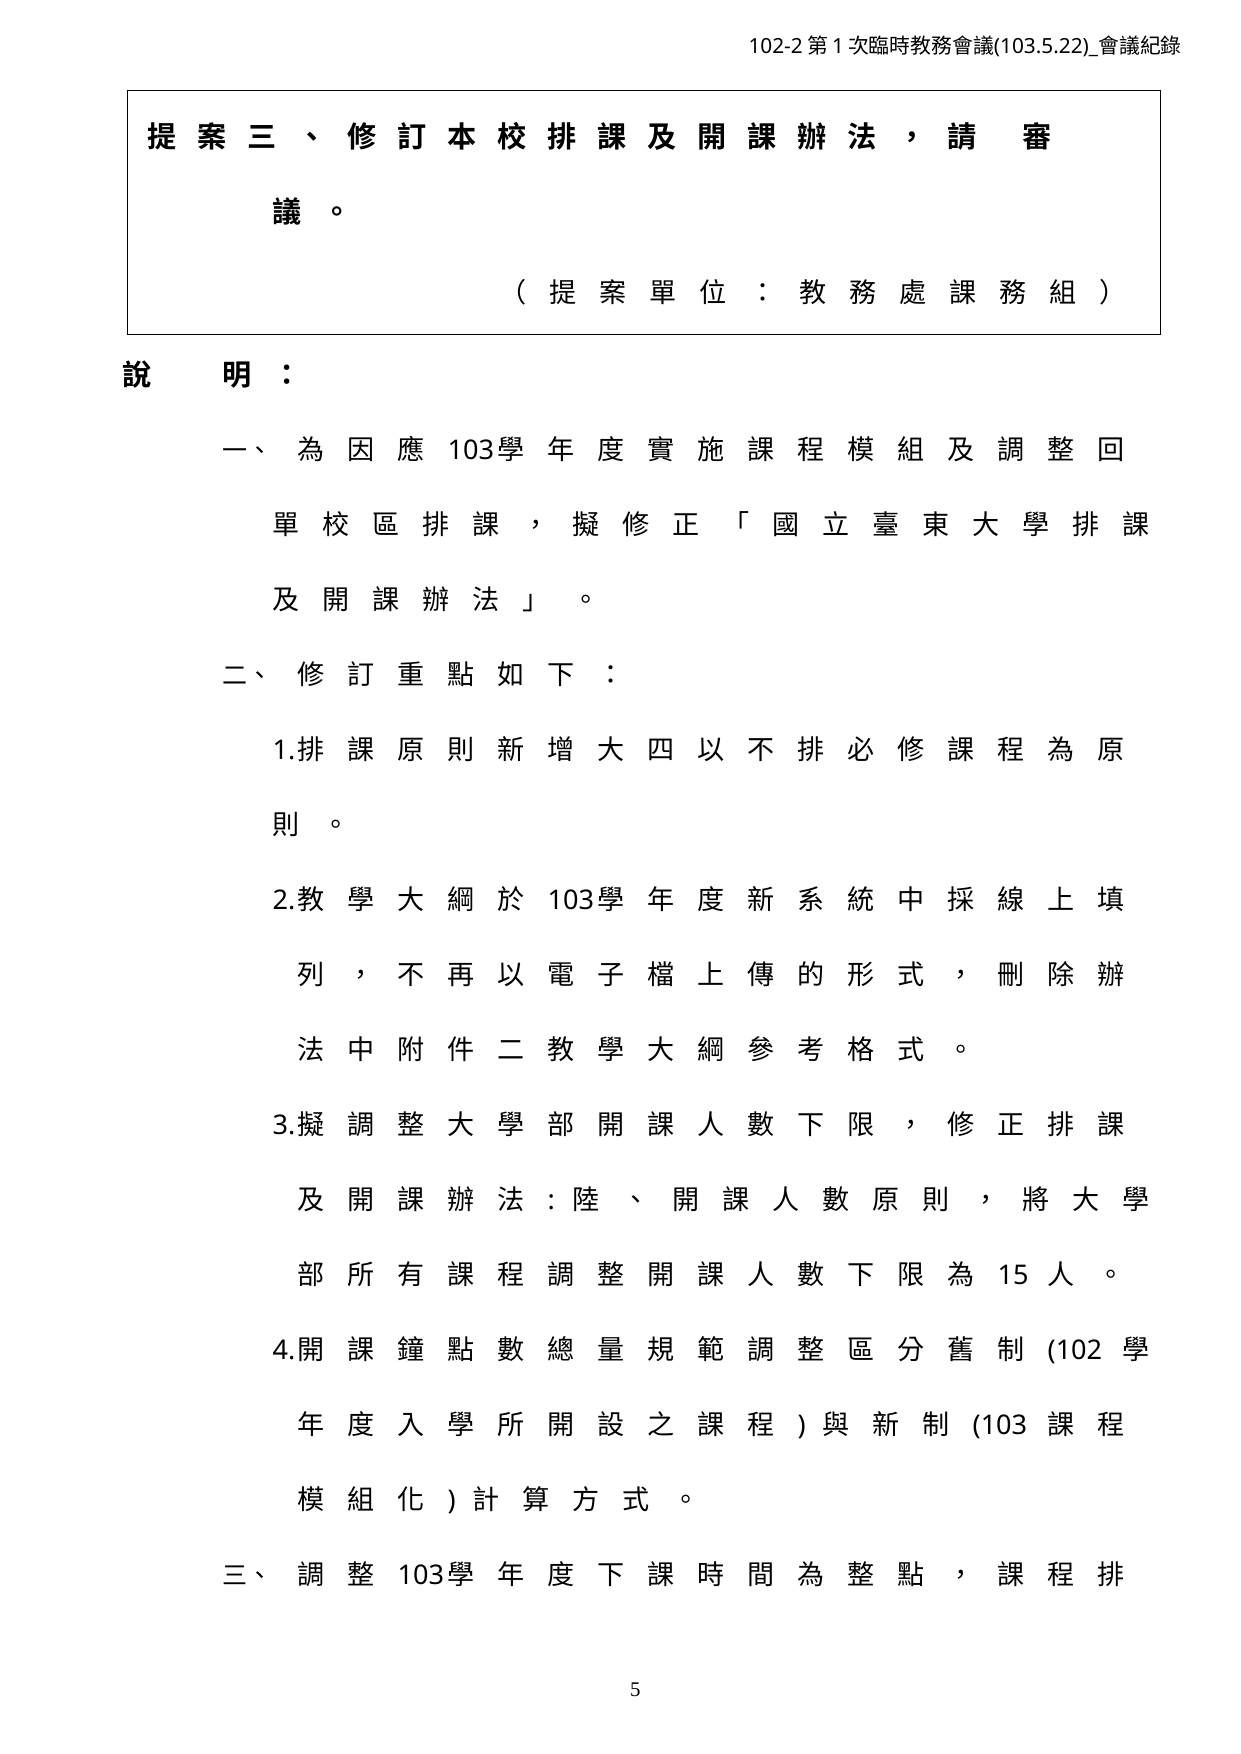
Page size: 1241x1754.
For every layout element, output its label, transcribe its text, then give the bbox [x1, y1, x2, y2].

list 4.開課鐘點數總量規範調整區分舊制(102學年度入學所開設之課程)與新制(103課程模組化)計算方式。 [260, 1310, 1172, 1535]
list 為因應103學年度實施課程模組及調整回單校區排課，擬修正「國立臺東大學排課及開課辦法」。 [201, 410, 1172, 635]
text 說 明： [97, 335, 1172, 410]
list 調整103學年度下課時間為整點，課程排 [201, 1535, 1172, 1610]
table_header 提案三、修訂本校排課及開課辦法，請 審議。 （提案單位：教務處課務組） [128, 91, 1160, 334]
list 2.教學大綱於103學年度新系統中採線上填列，不再以電子檔上傳的形式，刪除辦法中附件二教學大綱參考格式。 [260, 860, 1172, 1085]
list 修訂重點如下： [201, 635, 1172, 710]
list 3.擬調整大學部開課人數下限，修正排課及開課辦法:陸、開課人數原則，將大學部所有課程調整開課人數下限為15人。 [260, 1085, 1172, 1310]
list 1.排課原則新增大四以不排必修課程為原則。 [260, 710, 1172, 860]
